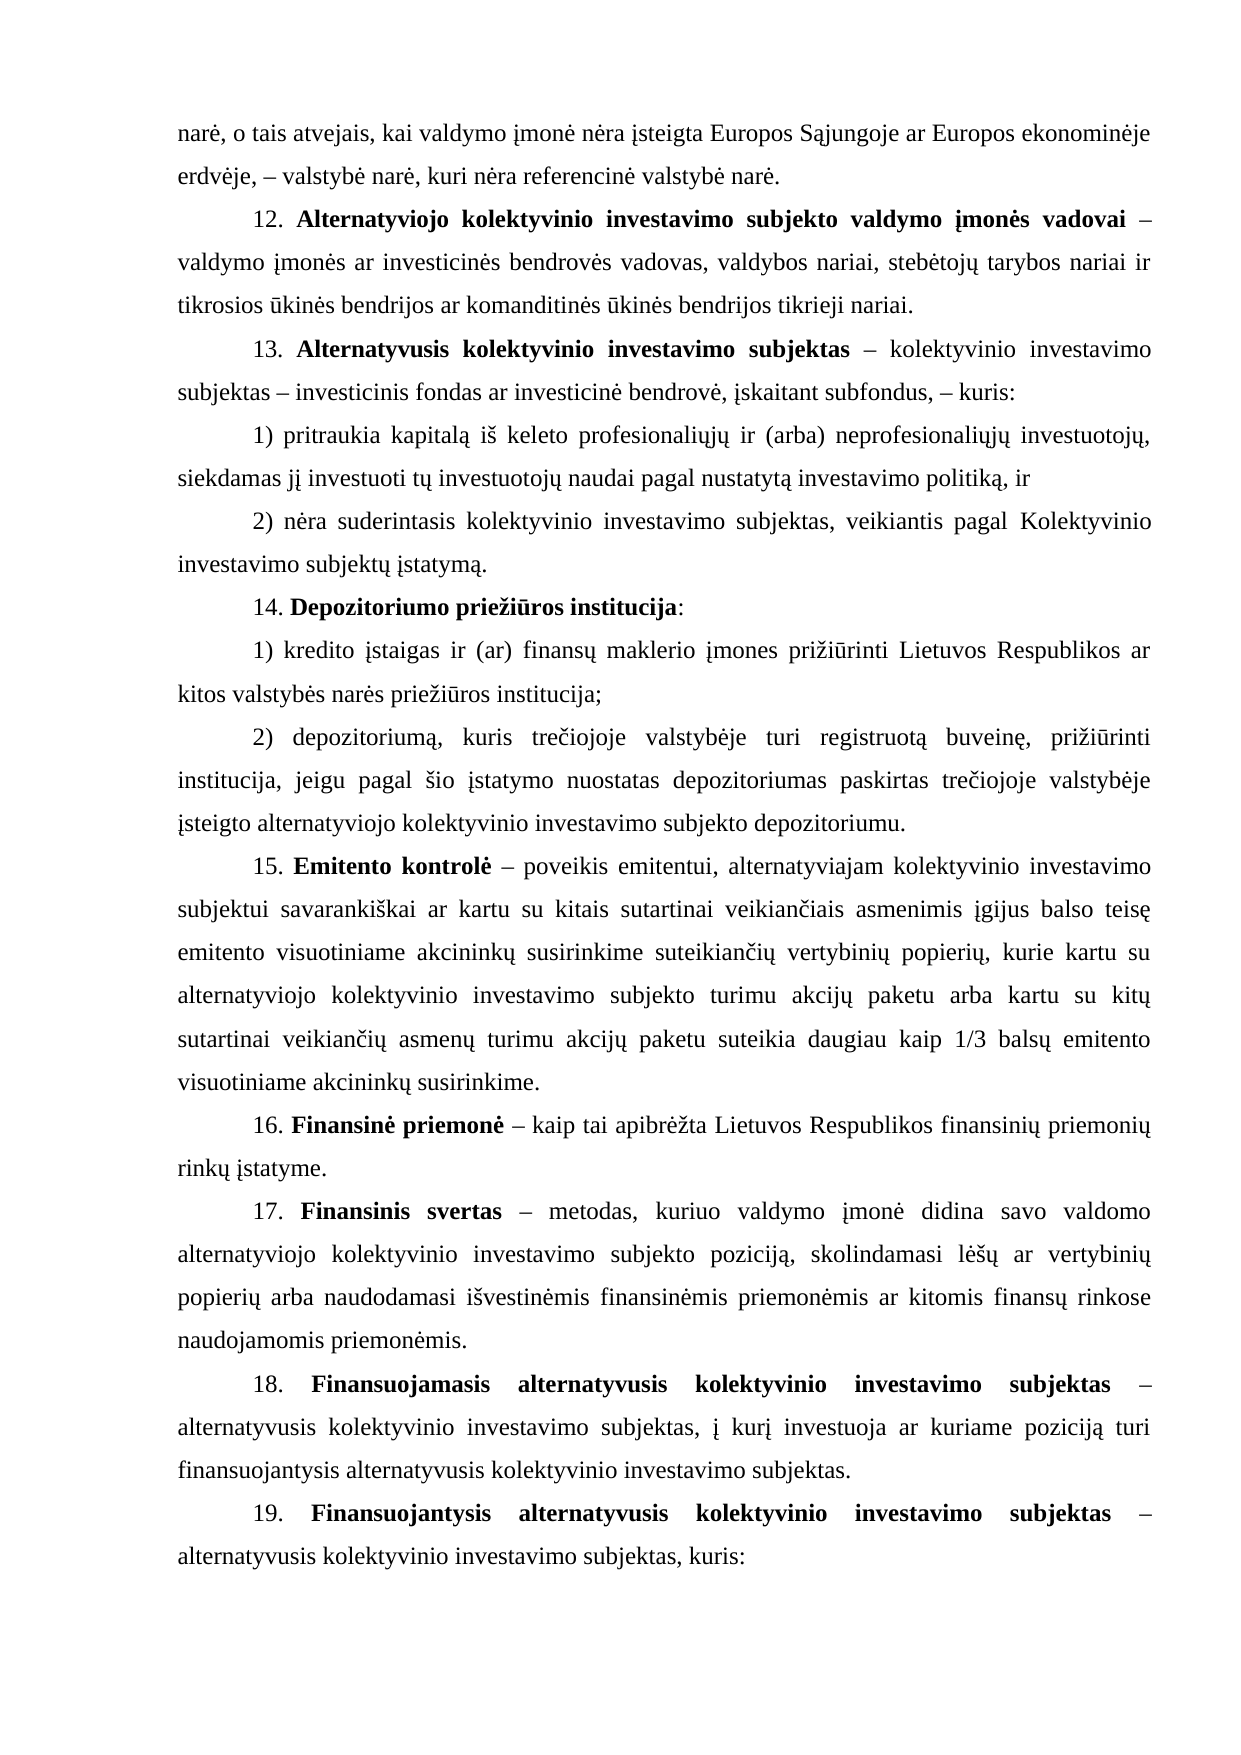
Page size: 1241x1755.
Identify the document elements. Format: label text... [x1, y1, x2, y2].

text 12. Alternatyviojo kolektyvinio investavimo subjekto valdymo įmonės vadovai – valdymo įmonės ar investicinės bendrovės vadovas, valdybos nariai, stebėtojų tarybos nariai ir tikrosios ūkinės bendrijos ar komanditinės ūkinės bendrijos tikrieji nariai. [177, 204, 1152, 319]
text 16. Finansinė priemonė – kaip tai apibrėžta Lietuvos Respublikos finansinių priemonių rinkų įstatyme. [177, 1110, 1152, 1182]
text 13. Alternatyvusis kolektyvinio investavimo subjektas – kolektyvinio investavimo subjektas – investicinis fondas ar investicinė bendrovė, įskaitant subfondus, – kuris: [177, 334, 1152, 406]
text 2) nėra suderintasis kolektyvinio investavimo subjektas, veikiantis pagal Kolektyvinio investavimo subjektų įstatymą. [177, 506, 1152, 578]
text 15. Emitento kontrolė – poveikis emitentui, alternatyviajam kolektyvinio investavimo subjektui savarankiškai ar kartu su kitais sutartinai veikiančiais asmenimis įgijus balso teisę emitento visuotiniame akcininkų susirinkime suteikiančių vertybinių popierių, kurie kartu su alternatyviojo kolektyvinio investavimo subjekto turimu akcijų paketu arba kartu su kitų sutartinai veikiančių asmenų turimu akcijų paketu suteikia daugiau kaip 1/3 balsų emitento visuotiniame akcininkų susirinkime. [177, 851, 1152, 1096]
text 1) pritraukia kapitalą iš keleto profesionaliųjų ir (arba) neprofesionaliųjų investuotojų, siekdamas jį investuoti tų investuotojų naudai pagal nustatytą investavimo politiką, ir [177, 420, 1152, 492]
text 17. Finansinis svertas – metodas, kuriuo valdymo įmonė didina savo valdomo alternatyviojo kolektyvinio investavimo subjekto poziciją, skolindamasi lėšų ar vertybinių popierių arba naudodamasi išvestinėmis finansinėmis priemonėmis ar kitomis finansų rinkose naudojamomis priemonėmis. [177, 1196, 1152, 1354]
text 1) kredito įstaigas ir (ar) finansų maklerio įmones prižiūrinti Lietuvos Respublikos ar kitos valstybės narės priežiūros institucija; [177, 636, 1152, 707]
text 2) depozitoriumą, kuris trečiojoje valstybėje turi registruotą buveinę, prižiūrinti institucija, jeigu pagal šio įstatymo nuostatas depozitoriumas paskirtas trečiojoje valstybėje įsteigto alternatyviojo kolektyvinio investavimo subjekto depozitoriumu. [177, 722, 1152, 837]
text 14. Depozitoriumo priežiūros institucija: [177, 592, 1152, 621]
text 18. Finansuojamasis alternatyvusis kolektyvinio investavimo subjektas – alternatyvusis kolektyvinio investavimo subjektas, į kurį investuoja ar kuriame poziciją turi finansuojantysis alternatyvusis kolektyvinio investavimo subjektas. [177, 1369, 1152, 1484]
text narė, o tais atvejais, kai valdymo įmonė nėra įsteigta Europos Sąjungoje ar Europos ekonominėje erdvėje, – valstybė narė, kuri nėra referencinė valstybė narė. [177, 118, 1152, 190]
text 19. Finansuojantysis alternatyvusis kolektyvinio investavimo subjektas – alternatyvusis kolektyvinio investavimo subjektas, kuris: [177, 1498, 1152, 1570]
